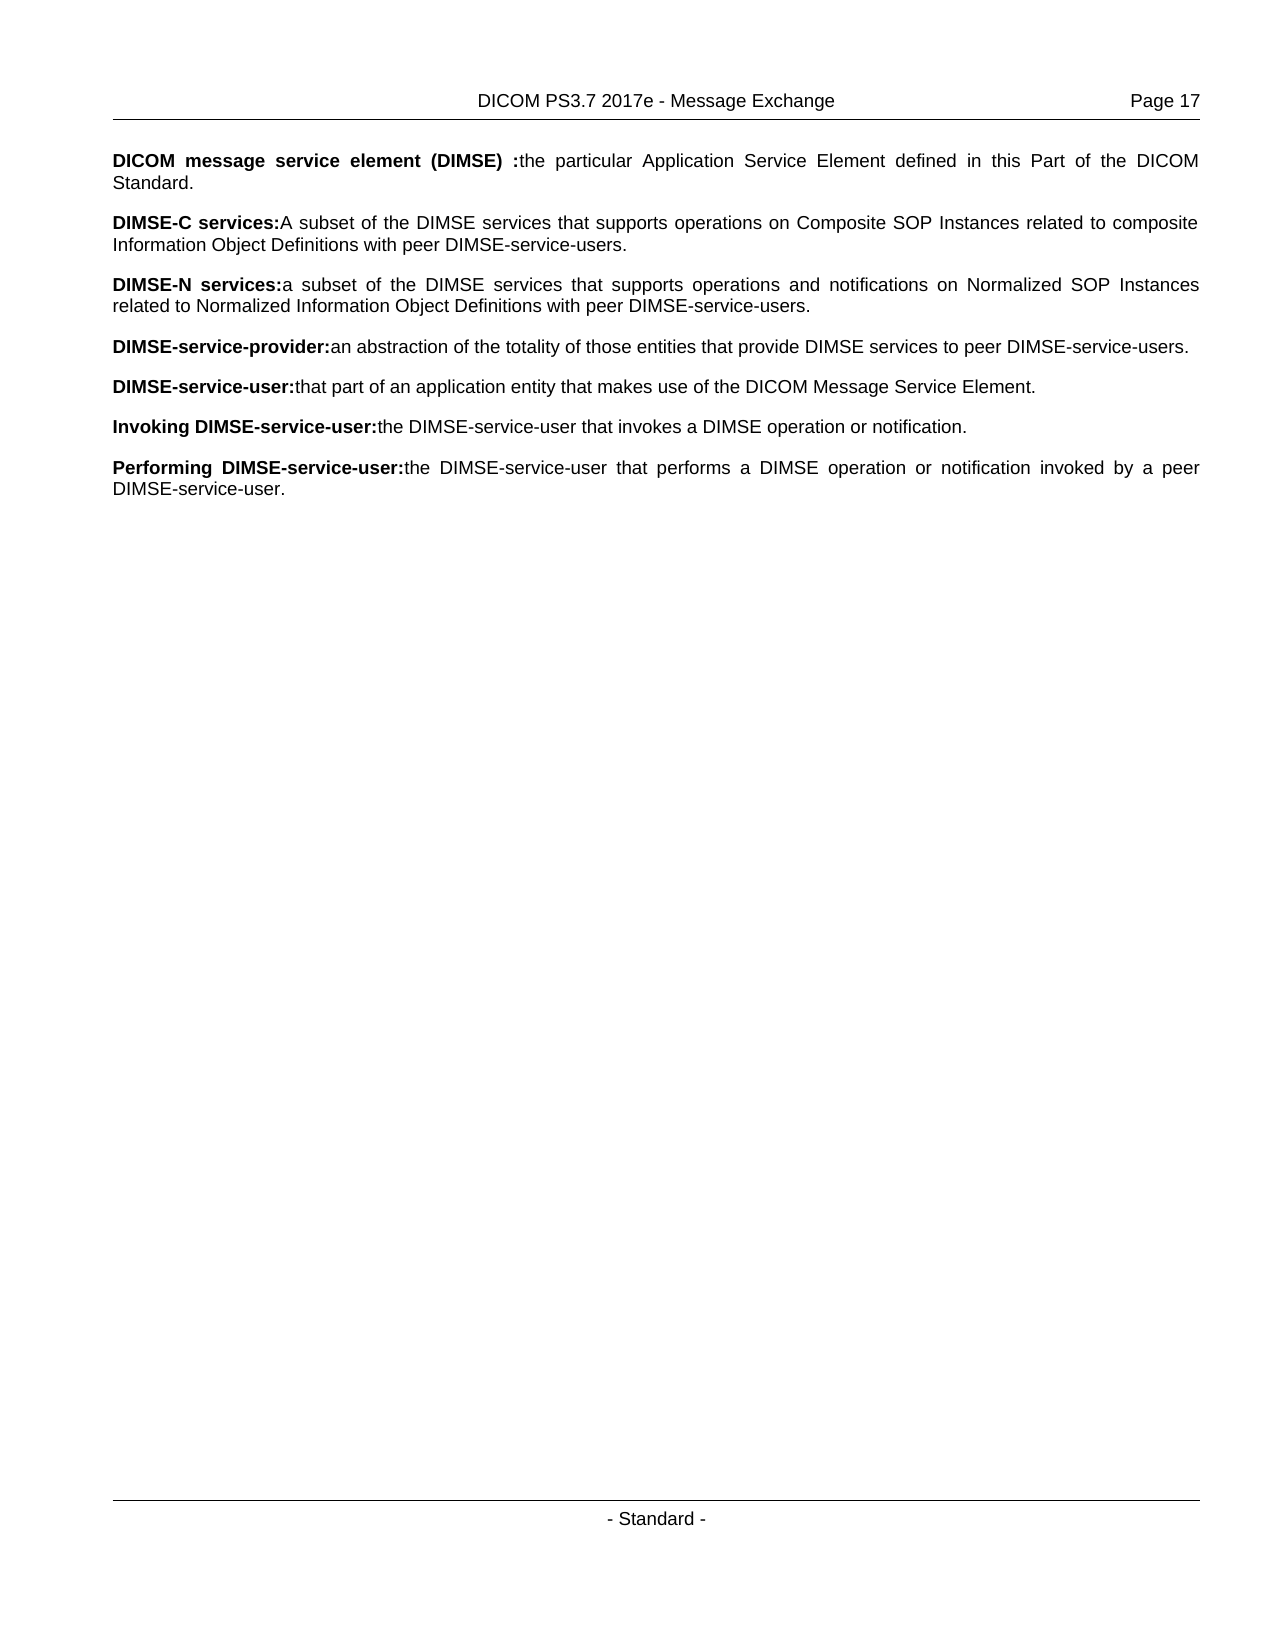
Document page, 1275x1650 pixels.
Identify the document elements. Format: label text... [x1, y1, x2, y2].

text DICOM message service element (DIMSE) :the particular Application Service Element defined in this Part of the DICOM Standard. [112, 150, 1200, 193]
text DIMSE-service-user:that part of an application entity that makes use of the DICOM Message Service Element. [112, 376, 1200, 397]
text Performing DIMSE-service-user:the DIMSE-service-user that performs a DIMSE operation or notification invoked by a peer DIMSE-service-user. [112, 457, 1200, 500]
text Invoking DIMSE-service-user:the DIMSE-service-user that invokes a DIMSE operation or notification. [112, 416, 1200, 438]
text DIMSE-service-provider:an abstraction of the totality of those entities that provide DIMSE services to peer DIMSE-service-users. [112, 336, 1200, 357]
text DIMSE-N services:a subset of the DIMSE services that supports operations and notifications on Normalized SOP Instances related to Normalized Information Object Definitions with peer DIMSE-service-users. [112, 274, 1200, 317]
text DIMSE-C services:A subset of the DIMSE services that supports operations on Composite SOP Instances related to composite Information Object Definitions with peer DIMSE-service-users. [112, 212, 1200, 255]
